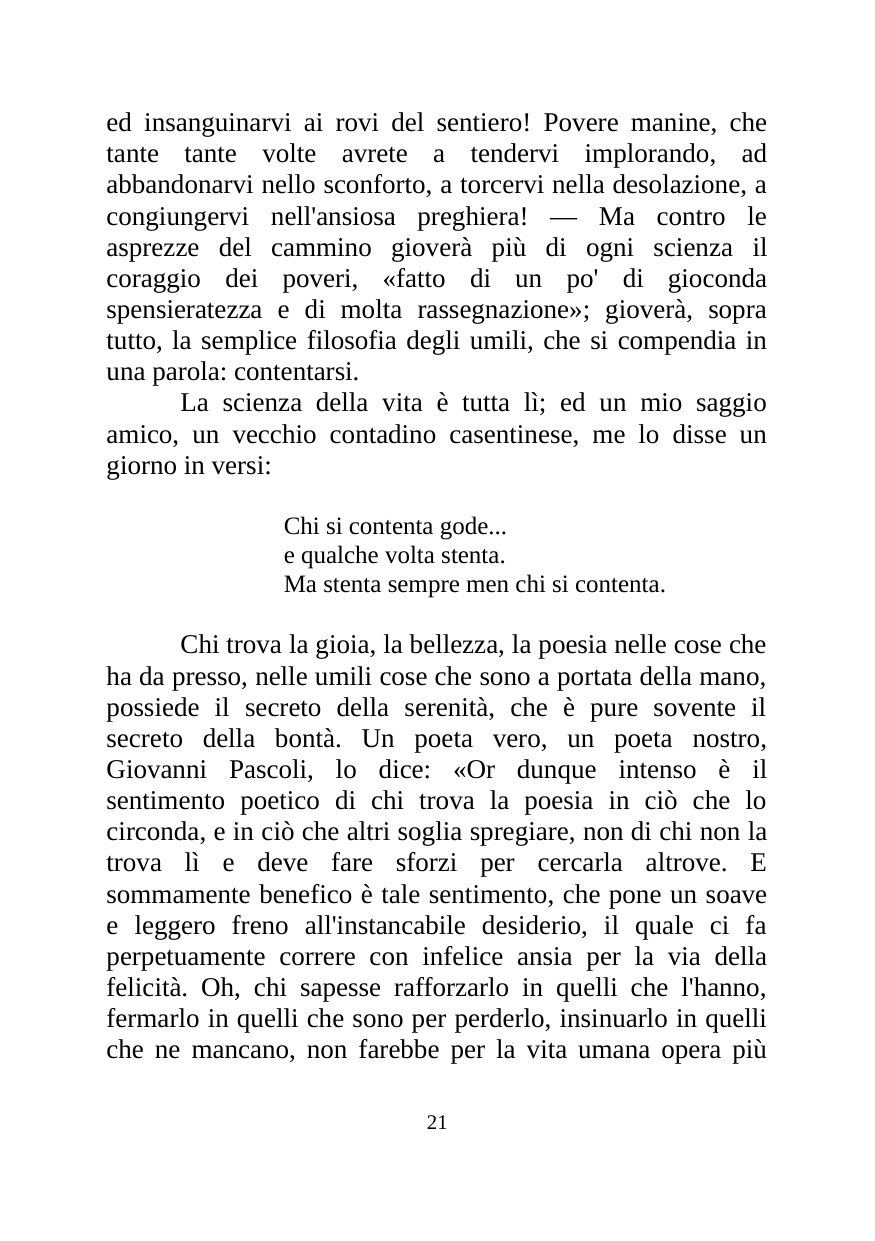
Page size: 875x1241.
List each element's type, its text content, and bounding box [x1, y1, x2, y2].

text e qualche volta stenta. [283, 540, 768, 569]
text Chi trova la gioia, la bellezza, la poesia nelle cose che ha da presso, nelle umili cose che sono a portata della mano, possiede il secreto della serenità, che è pure sovente il secreto della bontà. Un poeta vero, un poeta nostro, Giovanni Pascoli, lo dice: «Or dunque intenso è il sentimento poetico di chi trova la poesia in ciò che lo circonda, e in ciò che altri soglia spregiare, non di chi non la trova lì e deve fare sforzi per cercarla altrove. E sommamente benefico è tale sentimento, che pone un soave e leggero freno all'instancabile desiderio, il quale ci fa perpetuamente correre con infelice ansia per la via della felicità. Oh, chi sapesse rafforzarlo in quelli che l'hanno, fermarlo in quelli che sono per perderlo, insinuarlo in quelli che ne mancano, non farebbe per la vita umana opera più [106, 628, 768, 1064]
text Ma stenta sempre men chi si contenta. [283, 569, 768, 597]
text ed insanguinarvi ai rovi del sentiero! Povere manine, che tante tante volte avrete a tendervi implorando, ad abbandonarvi nello sconforto, a torcervi nella desolazione, a congiungervi nell'ansiosa preghiera! — Ma contro le asprezze del cammino gioverà più di ogni scienza il coraggio dei poveri, «fatto di un po' di gioconda spensieratezza e di molta rassegnazione»; gioverà, sopra tutto, la semplice filosofia degli umili, che si compendia in una parola: contentarsi. [106, 106, 768, 387]
text Chi si contenta gode... [283, 511, 768, 540]
text La scienza della vita è tutta lì; ed un mio saggio amico, un vecchio contadino casentinese, me lo disse un giorno in versi: [106, 387, 768, 480]
